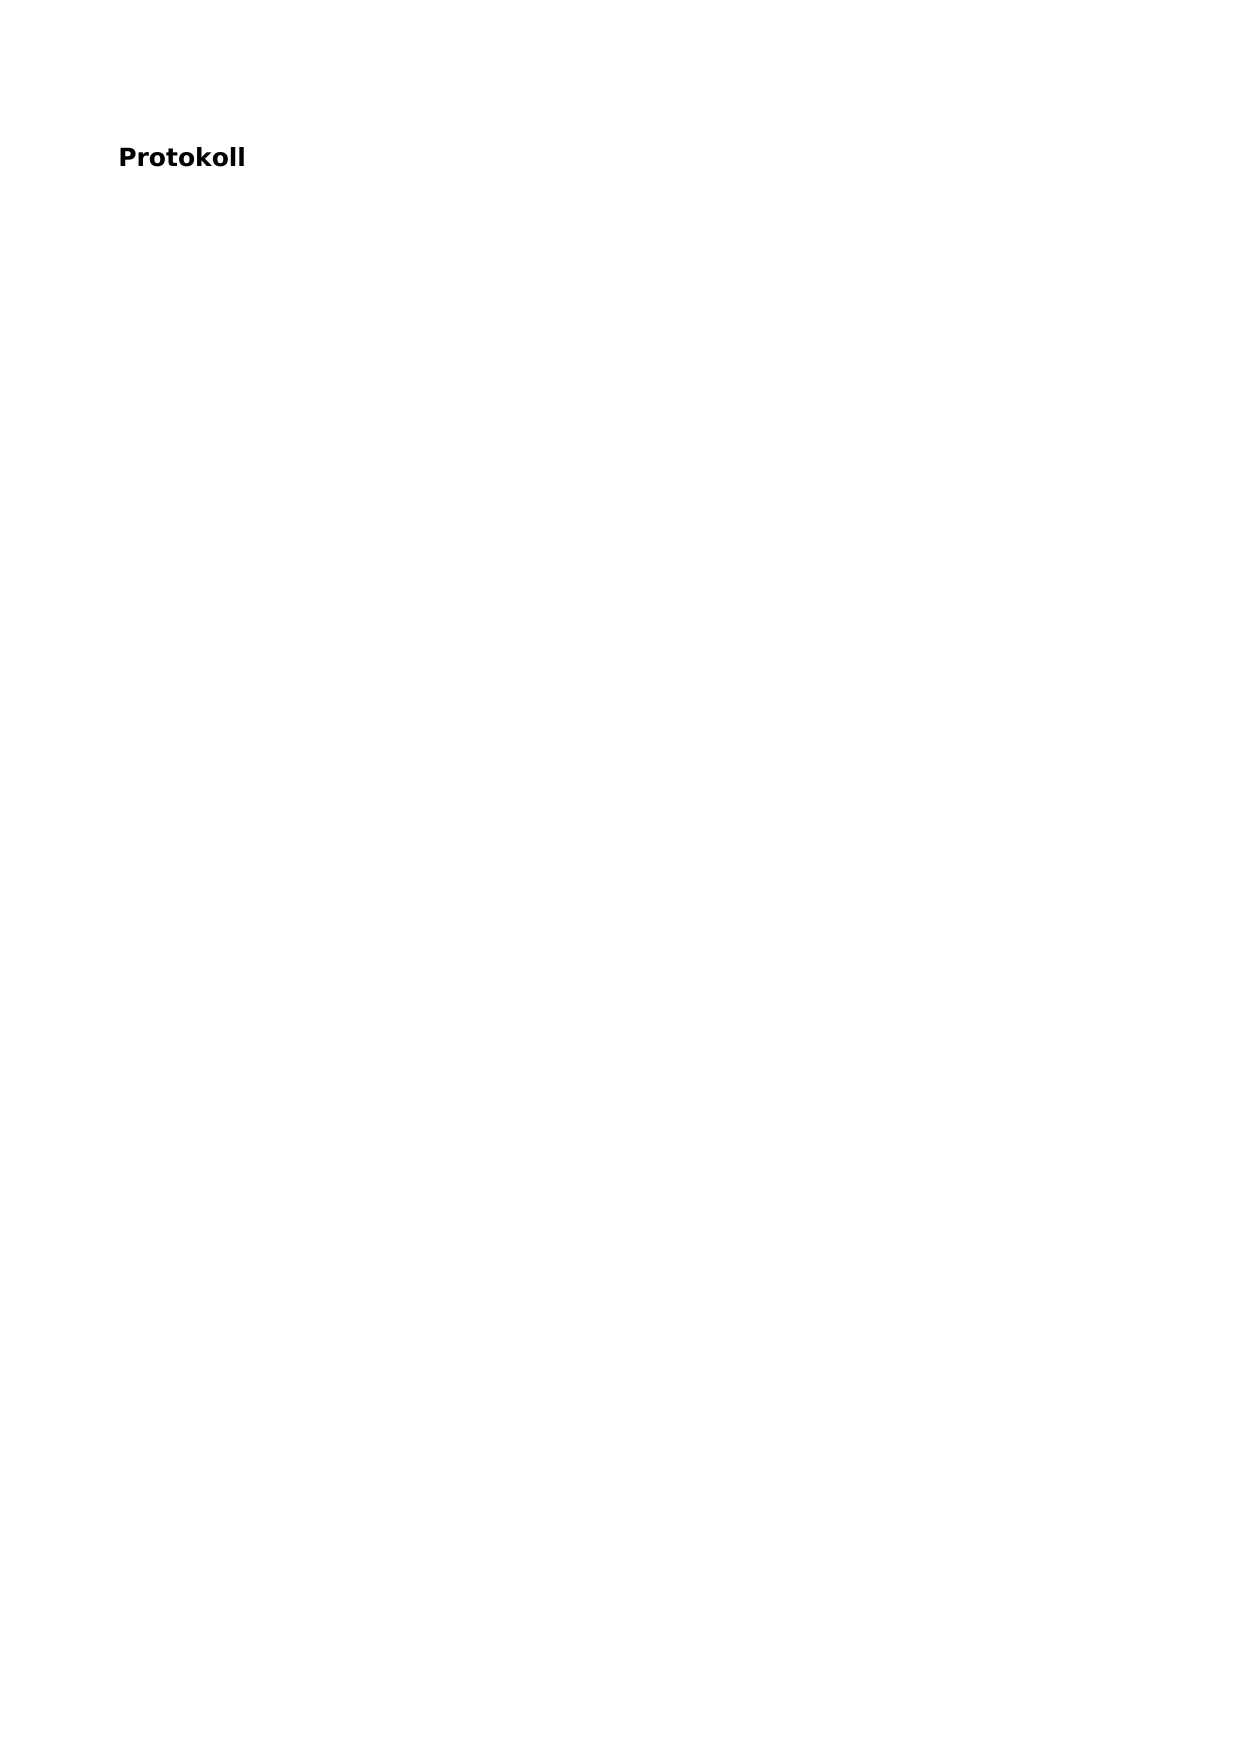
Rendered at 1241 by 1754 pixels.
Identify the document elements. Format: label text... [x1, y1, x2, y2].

subtitle Protokoll [118, 143, 1122, 172]
